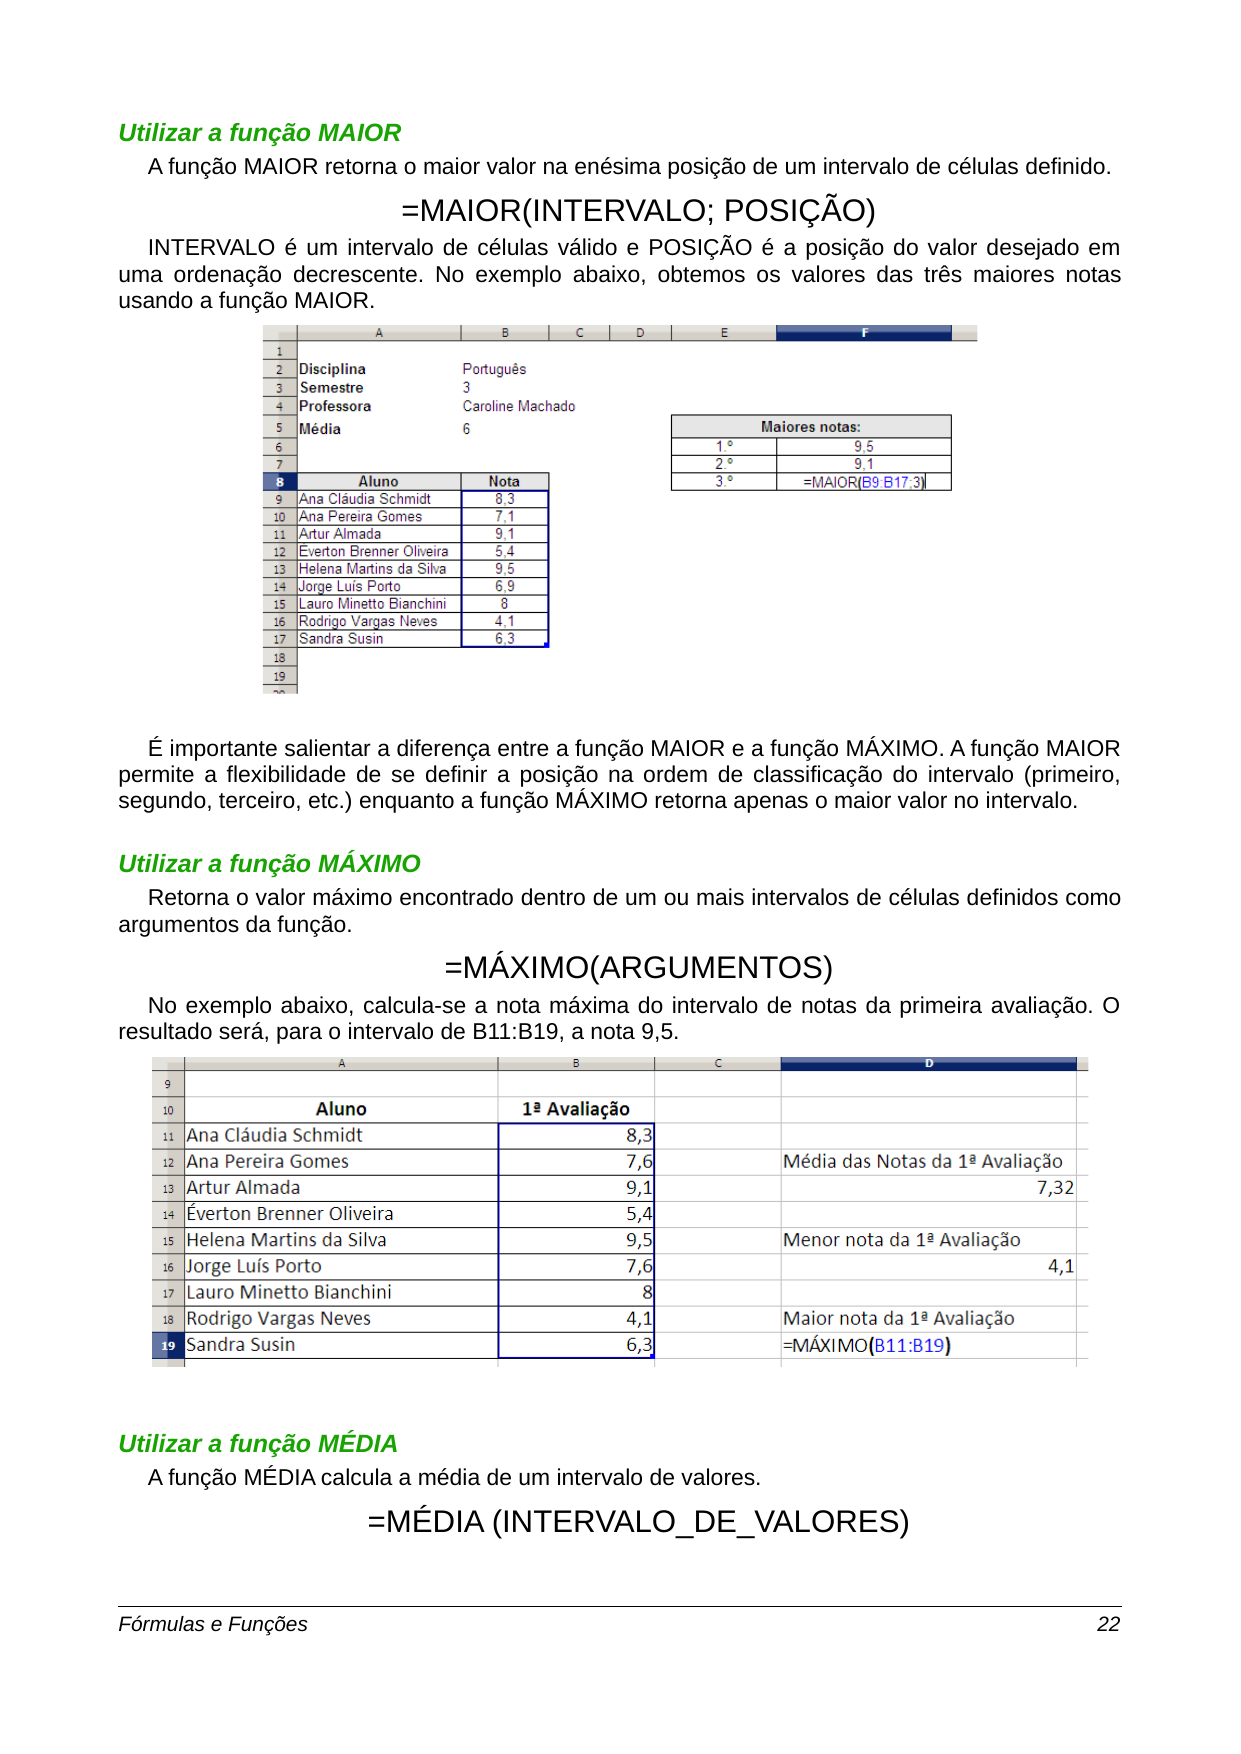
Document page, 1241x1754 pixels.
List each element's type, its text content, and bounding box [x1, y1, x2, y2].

text É importante salientar a diferença entre a função MAIOR e a função MÁXIMO. A função MAIOR permite a flexibilidade de se definir a posição na ordem de classificação do intervalo (primeiro, segundo, terceiro, etc.) enquanto a função MÁXIMO retorna apenas o maior valor no intervalo. [118, 734, 1122, 814]
text =MÉDIA (INTERVALO_DE_VALORES) [156, 1503, 1122, 1539]
text =MAIOR(INTERVALO; POSIÇÃO) [156, 192, 1122, 228]
picture [262, 325, 978, 696]
subtitle Utilizar a função MÁXIMO [118, 849, 1122, 878]
text No exemplo abaixo, calcula-se a nota máxima do intervalo de notas da primeira avaliação. O resultado será, para o intervalo de B11:B19, a nota 9,5. [118, 992, 1122, 1044]
picture [152, 1057, 1089, 1367]
text A função MAIOR retorna o maior valor na enésima posição de um intervalo de células definido. [118, 153, 1122, 180]
subtitle Utilizar a função MÉDIA [118, 1429, 1122, 1457]
text INTERVALO é um intervalo de células válido e POSIÇÃO é a posição do valor desejado em uma ordenação decrescente. No exemplo abaixo, obtemos os valores das três maiores notas usando a função MAIOR. [118, 234, 1122, 313]
text =MÁXIMO(ARGUMENTOS) [156, 949, 1122, 986]
text Retorna o valor máximo encontrado dentro de um ou mais intervalos de células definidos como argumentos da função. [118, 884, 1122, 937]
text A função MÉDIA calcula a média de um intervalo de valores. [118, 1464, 1122, 1490]
subtitle Utilizar a função MAIOR [118, 118, 1122, 147]
